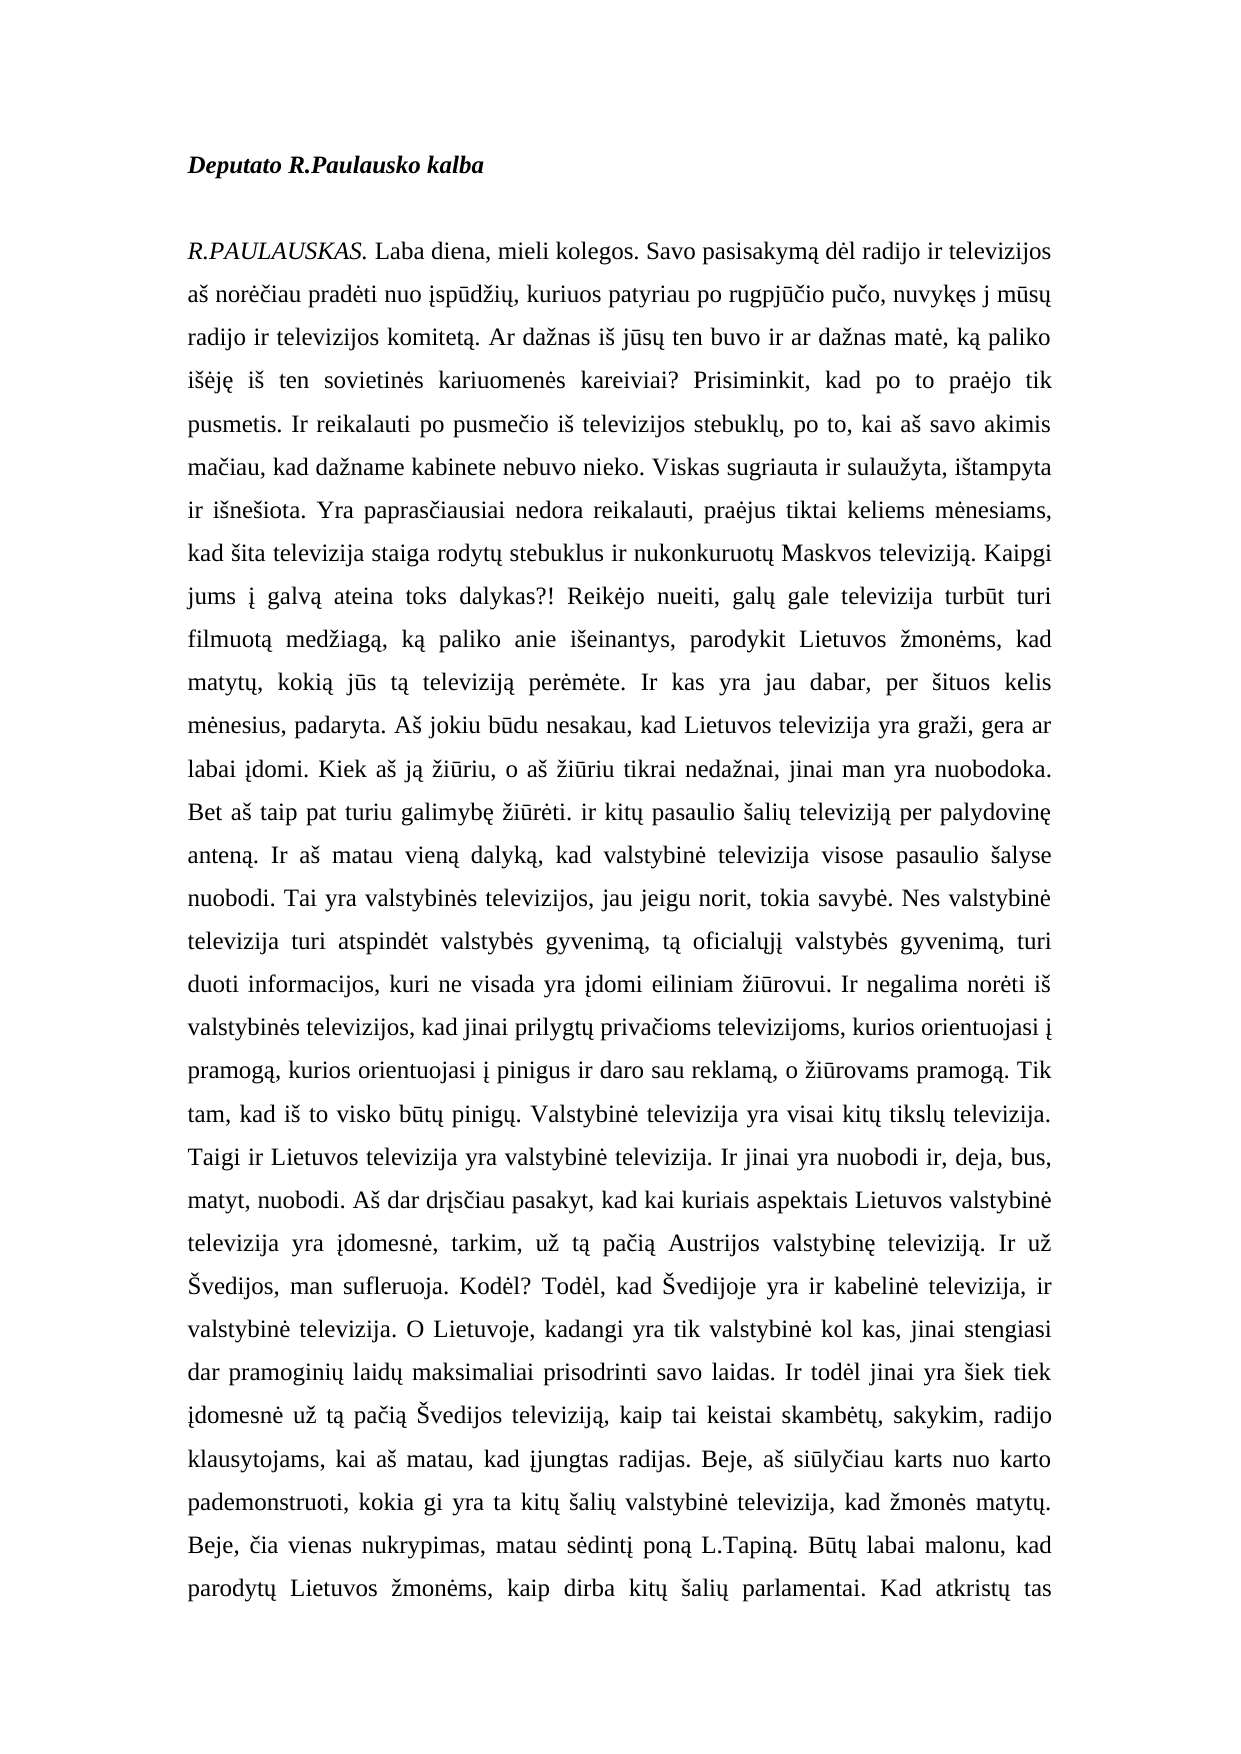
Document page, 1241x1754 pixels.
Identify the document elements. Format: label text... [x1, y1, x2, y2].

text Deputato R.Paulausko kalba [187, 150, 1053, 179]
text R.PAULAUSKAS. Laba diena, mieli kolegos. Savo pasisakymą dėl radijo ir televizijos aš norėčiau pradėti nuo įspūdžių, kuriuos patyriau po rugpjūčio pučo, nuvykęs j mūsų radijo ir televizijos komitetą. Ar dažnas iš jūsų ten buvo ir ar dažnas matė, ką paliko išėję iš ten sovietinės kariuomenės kareiviai? Prisiminkit, kad po to praėjo tik pusmetis. Ir reikalauti po pusmečio iš televizijos stebuklų, po to, kai aš savo akimis mačiau, kad dažname kabinete nebuvo nieko. Viskas sugriauta ir sulaužyta, ištampyta ir išnešiota. Yra paprasčiausiai nedora reikalauti, praėjus tiktai keliems mėnesiams, kad šita televizija staiga rodytų stebuklus ir nukonkuruotų Maskvos televiziją. Kaipgi jums į galvą ateina toks dalykas?! Reikėjo nueiti, galų gale televizija turbūt turi filmuotą medžiagą, ką paliko anie išeinantys, parodykit Lietuvos žmonėms, kad matytų, kokią jūs tą televiziją perėmėte. Ir kas yra jau dabar, per šituos kelis mėnesius, padaryta. Aš jokiu būdu nesakau, kad Lietuvos televizija yra graži, gera ar labai įdomi. Kiek aš ją žiūriu, o aš žiūriu tikrai nedažnai, jinai man yra nuobodoka. Bet aš taip pat turiu galimybę žiūrėti. ir kitų pasaulio šalių televiziją per palydovinę anteną. Ir aš matau vieną dalyką, kad valstybinė televizija visose pasaulio šalyse nuobodi. Tai yra valstybinės televizijos, jau jeigu norit, tokia savybė. Nes valstybinė televizija turi atspindėt valstybės gyvenimą, tą oficialųjį valstybės gyvenimą, turi duoti informacijos, kuri ne visada yra įdomi eiliniam žiūrovui. Ir negalima norėti iš valstybinės televizijos, kad jinai prilygtų privačioms televizijoms, kurios orientuojasi į pramogą, kurios orientuojasi į pinigus ir daro sau reklamą, o žiūrovams pramogą. Tik tam, kad iš to visko būtų pinigų. Valstybinė televizija yra visai kitų tikslų televizija. Taigi ir Lietuvos televizija yra valstybinė televizija. Ir jinai yra nuobodi ir, deja, bus, matyt, nuobodi. Aš dar drįsčiau pasakyt, kad kai kuriais aspektais Lietuvos valstybinė televizija yra įdomesnė, tarkim, už tą pačią Austrijos valstybinę televiziją. Ir už Švedijos, man sufleruoja. Kodėl? Todėl, kad Švedijoje yra ir kabelinė televizija, ir valstybinė televizija. O Lietuvoje, kadangi yra tik valstybinė kol kas, jinai stengiasi dar pramoginių laidų maksimaliai prisodrinti savo laidas. Ir todėl jinai yra šiek tiek įdomesnė už tą pačią Švedijos televiziją, kaip tai keistai skambėtų, sakykim, radijo klausytojams, kai aš matau, kad įjungtas radijas. Beje, aš siūlyčiau karts nuo karto pademonstruoti, kokia gi yra ta kitų šalių valstybinė televizija, kad žmonės matytų. Beje, čia vienas nukrypimas, matau sėdintį poną L.Tapiną. Būtų labai malonu, kad parodytų Lietuvos žmonėms, kaip dirba kitų šalių parlamentai. Kad atkristų tas [187, 236, 1053, 1602]
